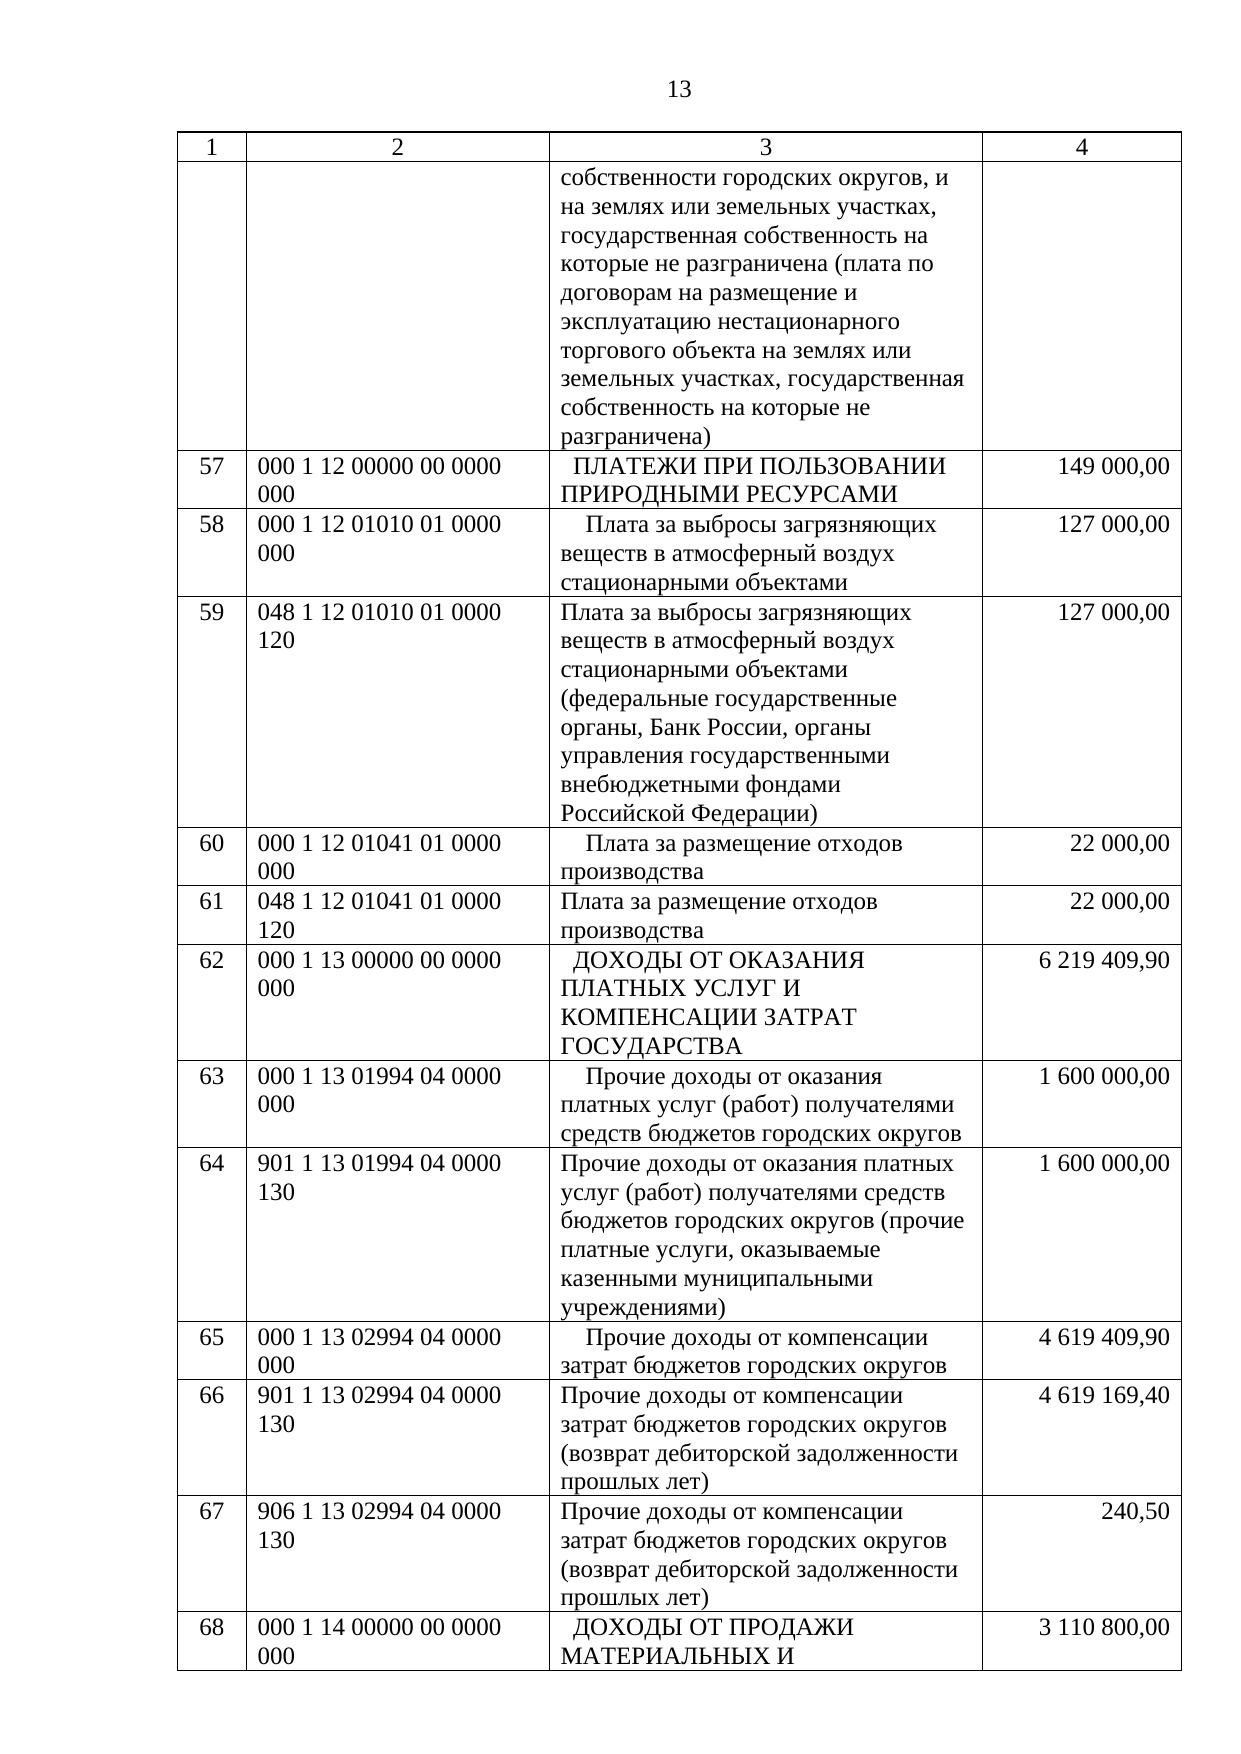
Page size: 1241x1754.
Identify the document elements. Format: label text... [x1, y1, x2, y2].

table_cell 66 [178, 1380, 246, 1495]
table_cell 048 1 12 01010 01 0000 120 [247, 597, 549, 827]
table_cell 127 000,00 [983, 597, 1181, 827]
table_cell Прочие доходы от оказания платных услуг (работ) получателями средств бюджетов городских округов [550, 1061, 982, 1147]
table_cell 6 219 409,90 [983, 945, 1181, 1060]
table_cell 1 600 000,00 [983, 1148, 1181, 1321]
table_cell 000 1 14 00000 00 0000 000 [247, 1612, 549, 1670]
table_cell 67 [178, 1496, 246, 1611]
table_cell [178, 162, 246, 450]
table_cell 240,50 [983, 1496, 1181, 1611]
table_cell 4 619 169,40 [983, 1380, 1181, 1495]
table_cell 000 1 13 01994 04 0000 000 [247, 1061, 549, 1147]
table_cell 906 1 13 02994 04 0000 130 [247, 1496, 549, 1611]
table_cell Прочие доходы от компенсации затрат бюджетов городских округов [550, 1322, 982, 1379]
table_cell [247, 162, 549, 450]
table_cell 64 [178, 1148, 246, 1321]
table_header 4 [983, 133, 1181, 161]
table_cell Плата за выбросы загрязняющих веществ в атмосферный воздух стационарными объектами [550, 509, 982, 596]
table_cell 3 110 800,00 [983, 1612, 1181, 1670]
table_cell 59 [178, 597, 246, 827]
table_cell Плата за размещение отходов производства [550, 828, 982, 885]
table_cell 63 [178, 1061, 246, 1147]
table_cell 048 1 12 01041 01 0000 120 [247, 886, 549, 944]
table_cell 000 1 13 00000 00 0000 000 [247, 945, 549, 1060]
table_cell ПЛАТЕЖИ ПРИ ПОЛЬЗОВАНИИ ПРИРОДНЫМИ РЕСУРСАМИ [550, 451, 982, 508]
table_cell 68 [178, 1612, 246, 1670]
table_cell 62 [178, 945, 246, 1060]
table_cell ДОХОДЫ ОТ ОКАЗАНИЯ ПЛАТНЫХ УСЛУГ И КОМПЕНСАЦИИ ЗАТРАТ ГОСУДАРСТВА [550, 945, 982, 1060]
table_cell 1 600 000,00 [983, 1061, 1181, 1147]
table_cell 22 000,00 [983, 886, 1181, 944]
table_cell 58 [178, 509, 246, 596]
table_cell 000 1 13 02994 04 0000 000 [247, 1322, 549, 1379]
table_cell 60 [178, 828, 246, 885]
table_cell [983, 162, 1181, 450]
table_cell Прочие доходы от компенсации затрат бюджетов городских округов (возврат дебиторской задолженности прошлых лет) [550, 1380, 982, 1495]
table_cell 901 1 13 01994 04 0000 130 [247, 1148, 549, 1321]
table_cell 61 [178, 886, 246, 944]
table_cell Плата за размещение отходов производства [550, 886, 982, 944]
table_cell 000 1 12 01041 01 0000 000 [247, 828, 549, 885]
table_cell Прочие доходы от оказания платных услуг (работ) получателями средств бюджетов городских округов (прочие платные услуги, оказываемые казенными муниципальными учреждениями) [550, 1148, 982, 1321]
table_cell 000 1 12 01010 01 0000 000 [247, 509, 549, 596]
table_cell 000 1 12 00000 00 0000 000 [247, 451, 549, 508]
table_header 3 [550, 133, 982, 161]
table_cell собственности городских округов, и на землях или земельных участках, государственная собственность на которые не разграничена (плата по договорам на размещение и эксплуатацию нестационарного торгового объекта на землях или земельных участках, государственная собственность на которые не разграничена) [550, 162, 982, 450]
table_header 2 [247, 133, 549, 161]
table_cell 901 1 13 02994 04 0000 130 [247, 1380, 549, 1495]
table_cell 149 000,00 [983, 451, 1181, 508]
table_cell Плата за выбросы загрязняющих веществ в атмосферный воздух стационарными объектами (федеральные государственные органы, Банк России, органы управления государственными внебюджетными фондами Российской Федерации) [550, 597, 982, 827]
table_cell 65 [178, 1322, 246, 1379]
table_cell 127 000,00 [983, 509, 1181, 596]
table_header 1 [178, 133, 246, 161]
table_cell 57 [178, 451, 246, 508]
table_cell ДОХОДЫ ОТ ПРОДАЖИ МАТЕРИАЛЬНЫХ И [550, 1612, 982, 1670]
table_cell 22 000,00 [983, 828, 1181, 885]
table_cell Прочие доходы от компенсации затрат бюджетов городских округов (возврат дебиторской задолженности прошлых лет) [550, 1496, 982, 1611]
table_cell 4 619 409,90 [983, 1322, 1181, 1379]
